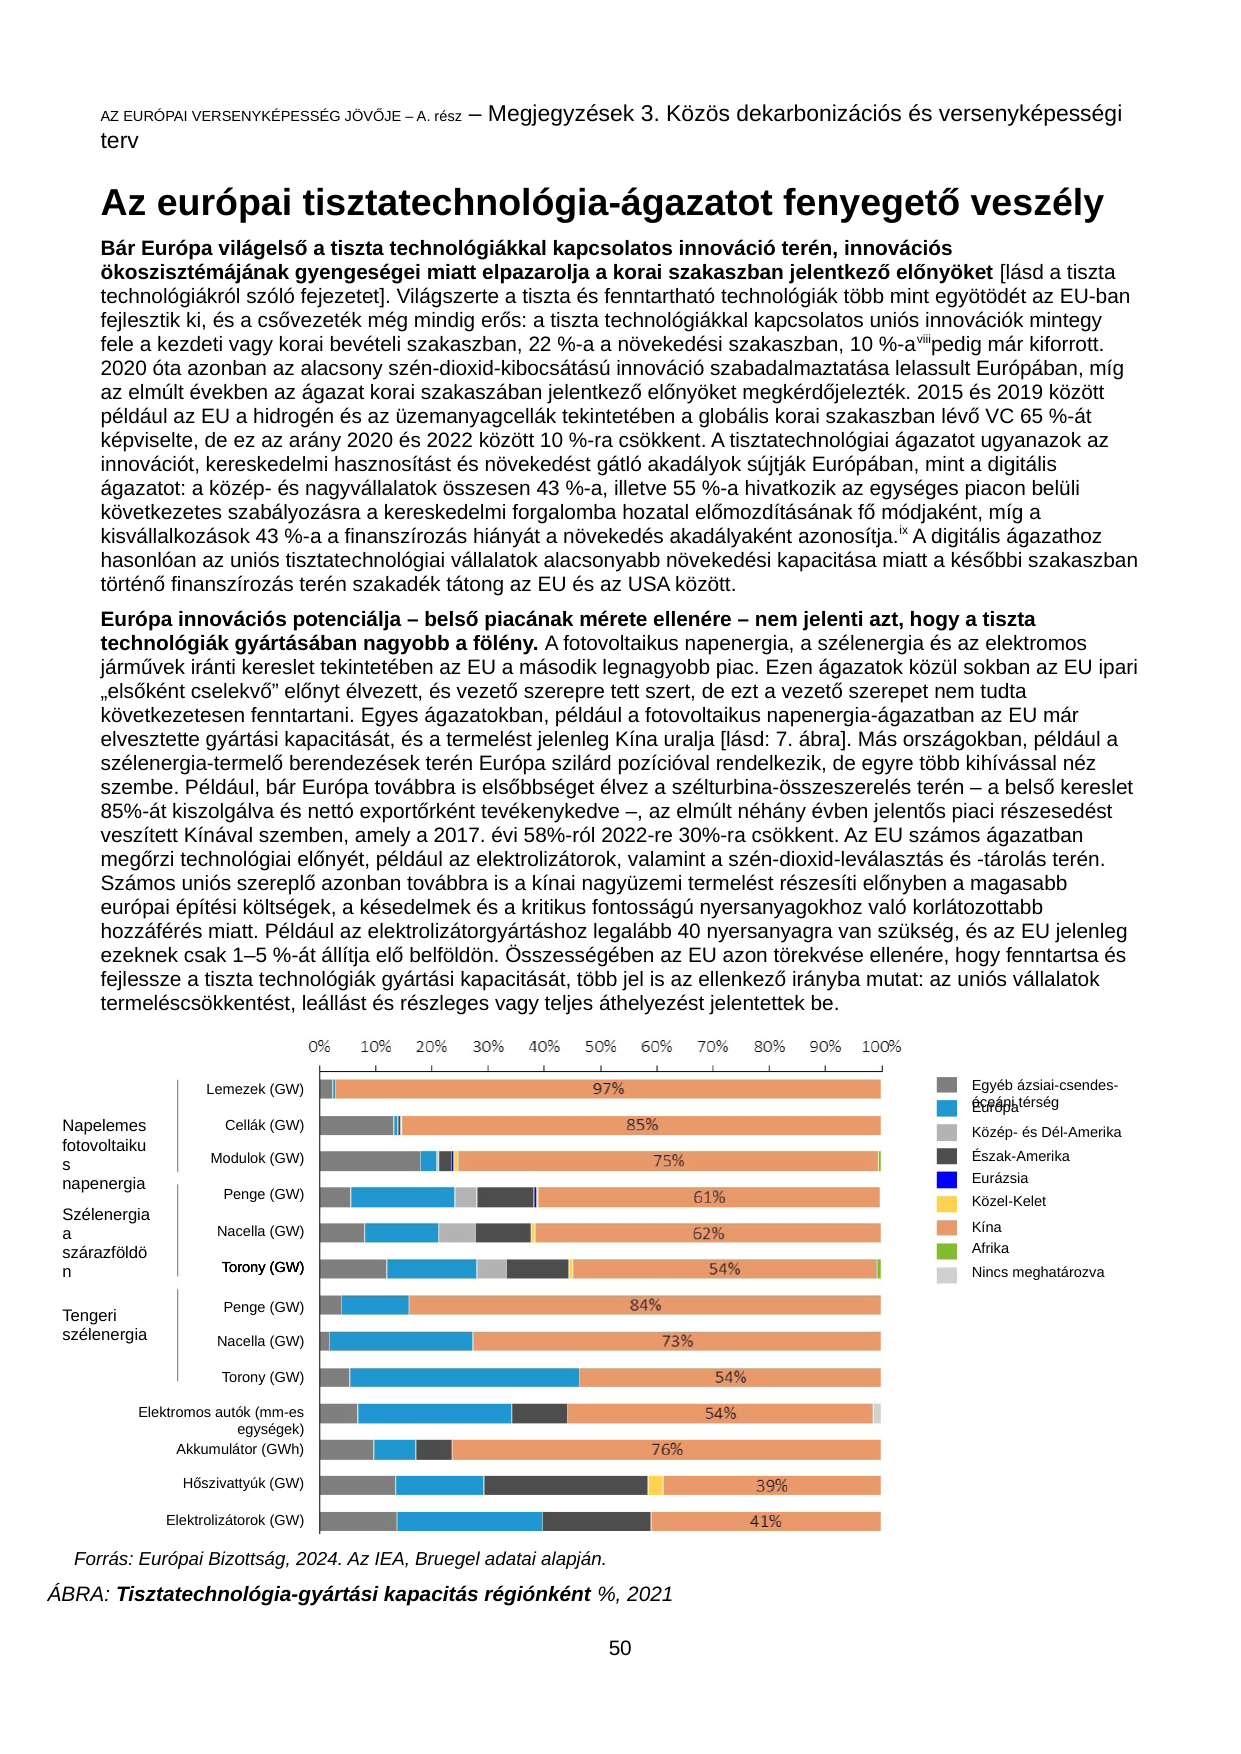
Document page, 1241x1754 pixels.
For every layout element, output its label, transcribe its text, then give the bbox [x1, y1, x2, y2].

text ÁBRA: Tisztatechnológia-gyártási kapacitás régiónként %, 2021 [47, 1050, 1193, 1605]
picture [171, 1037, 957, 1534]
text Európa innovációs potenciálja – belső piacának mérete ellenére – nem jelenti azt, hogy a tiszta technológiák gyártásában nagyobb a fölény. A fotovoltaikus napenergia, a szélenergia és az elektromos járművek iránti kereslet tekintetében az EU a második legnagyobb piac. Ezen ágazatok közül sokban az EU ipari „elsőként cselekvő” előnyt élvezett, és vezető szerepre tett szert, de ezt a vezető szerepet nem tudta következetesen fenntartani. Egyes ágazatokban, például a fotovoltaikus napenergia-ágazatban az EU már elvesztette gyártási kapacitását, és a termelést jelenleg Kína uralja [lásd: 7. ábra]. Más országokban, például a szélenergia-termelő berendezések terén Európa szilárd pozícióval rendelkezik, de egyre több kihívással néz szembe. Például, bár Európa továbbra is elsőbbséget élvez a szélturbina-összeszerelés terén – a belső kereslet 85%-át kiszolgálva és nettó exportőrként tevékenykedve –, az elmúlt néhány évben jelentős piaci részesedést veszített Kínával szemben, amely a 2017. évi 58%-ról 2022-re 30%-ra csökkent. Az EU számos ágazatban megőrzi technológiai előnyét, például az elektrolizátorok, valamint a szén-dioxid-leválasztás és -tárolás terén. Számos uniós szereplő azonban továbbra is a kínai nagyüzemi termelést részesíti előnyben a magasabb európai építési költségek, a késedelmek és a kritikus fontosságú nyersanyagokhoz való korlátozottabb hozzáférés miatt. Például az elektrolizátorgyártáshoz legalább 40 nyersanyagra van szükség, és az EU jelenleg ezeknek csak 1–5 %-át állítja elő belföldön. Összességében az EU azon törekvése ellenére, hogy fenntartsa és fejlessze a tiszta technológiák gyártási kapacitását, több jel is az ellenkező irányba mutat: az uniós vállalatok termeléscsökkentést, leállást és részleges vagy teljes áthelyezést jelentettek be. [100, 607, 1140, 1014]
text Bár Európa világelső a tiszta technológiákkal kapcsolatos innováció terén, innovációs ökoszisztémájának gyengeségei miatt elpazarolja a korai szakaszban jelentkező előnyöket [lásd a tiszta technológiákról szóló fejezetet]. Világszerte a tiszta és fenntartható technológiák több mint egyötödét az EU-ban fejlesztik ki, és a csővezeték még mindig erős: a tiszta technológiákkal kapcsolatos uniós innovációk mintegy fele a kezdeti vagy korai bevételi szakaszban, 22 %-a a növekedési szakaszban, 10 %-apedig már kiforrott. 2020 óta azonban az alacsony szén-dioxid-kibocsátású innováció szabadalmaztatása lelassult Európában, míg az elmúlt években az ágazat korai szakaszában jelentkező előnyöket megkérdőjelezték. 2015 és 2019 között például az EU a hidrogén és az üzemanyagcellák tekintetében a globális korai szakaszban lévő VC 65 %-át képviselte, de ez az arány 2020 és 2022 között 10 %-ra csökkent. A tisztatechnológiai ágazatot ugyanazok az innovációt, kereskedelmi hasznosítást és növekedést gátló akadályok sújtják Európában, mint a digitális ágazatot: a közép- és nagyvállalatok összesen 43 %-a, illetve 55 %-a hivatkozik az egységes piacon belüli következetes szabályozásra a kereskedelmi forgalomba hozatal előmozdításának fő módjaként, míg a kisvállalkozások 43 %-a a finanszírozás hiányát a növekedés akadályaként azonosítja. A digitális ágazathoz hasonlóan az uniós tisztatechnológiai vállalatok alacsonyabb növekedési kapacitása miatt a későbbi szakaszban történő finanszírozás terén szakadék tátong az EU és az USA között. [100, 236, 1140, 595]
subtitle Az európai tisztatechnológia-ágazatot fenyegető veszély [100, 180, 1140, 223]
